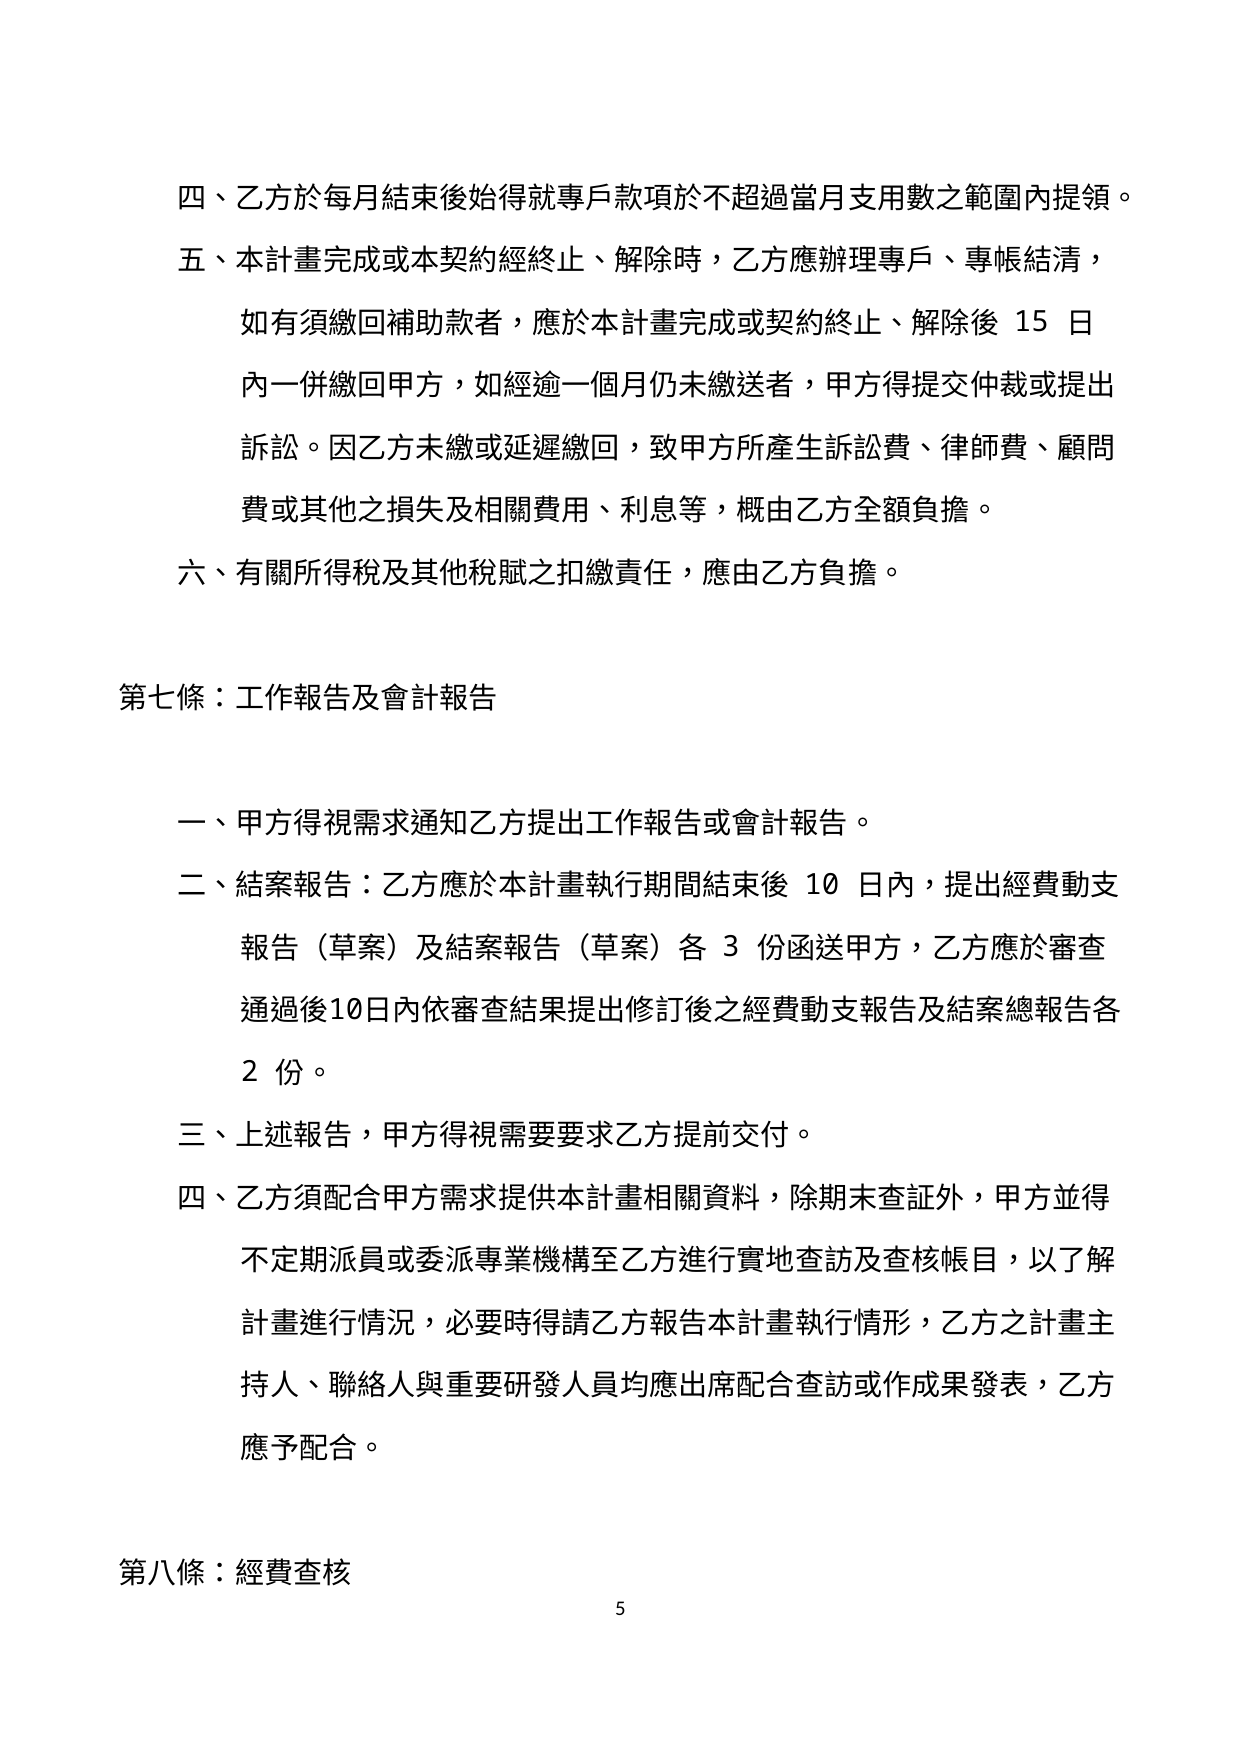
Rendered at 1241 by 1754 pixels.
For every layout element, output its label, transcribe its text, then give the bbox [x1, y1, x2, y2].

text 五、本計畫完成或本契約經終止、解除時，乙方應辦理專戶、專帳結清，如有須繳回補助款者，應於本計畫完成或契約終止、解除後 15 日內一併繳回甲方，如經逾一個月仍未繳送者，甲方得提交仲裁或提出訴訟。因乙方未繳或延遲繳回，致甲方所產生訴訟費、律師費、顧問費或其他之損失及相關費用、利息等，概由乙方全額負擔。 [177, 216, 1122, 529]
text 四、乙方於每月結束後始得就專戶款項於不超過當月支用數之範圍內提領。 [177, 154, 1122, 216]
text 二、結案報告：乙方應於本計畫執行期間結束後 10 日內，提出經費動支報告（草案）及結案報告（草案）各 3 份函送甲方，乙方應於審查通過後10日內依審查結果提出修訂後之經費動支報告及結案總報告各 2 份。 [177, 841, 1122, 1091]
text 三、上述報告，甲方得視需要要求乙方提前交付。 [177, 1091, 1122, 1154]
text 一、甲方得視需求通知乙方提出工作報告或會計報告。 [177, 779, 1122, 841]
text 第八條：經費查核 [118, 1529, 1122, 1591]
text 第七條：工作報告及會計報告 [118, 654, 1122, 716]
text 六、有關所得稅及其他稅賦之扣繳責任，應由乙方負擔。 [177, 529, 1122, 591]
text 四、乙方須配合甲方需求提供本計畫相關資料，除期末查証外，甲方並得不定期派員或委派專業機構至乙方進行實地查訪及查核帳目，以了解計畫進行情況，必要時得請乙方報告本計畫執行情形，乙方之計畫主持人、聯絡人與重要研發人員均應出席配合查訪或作成果發表，乙方應予配合。 [177, 1154, 1122, 1466]
